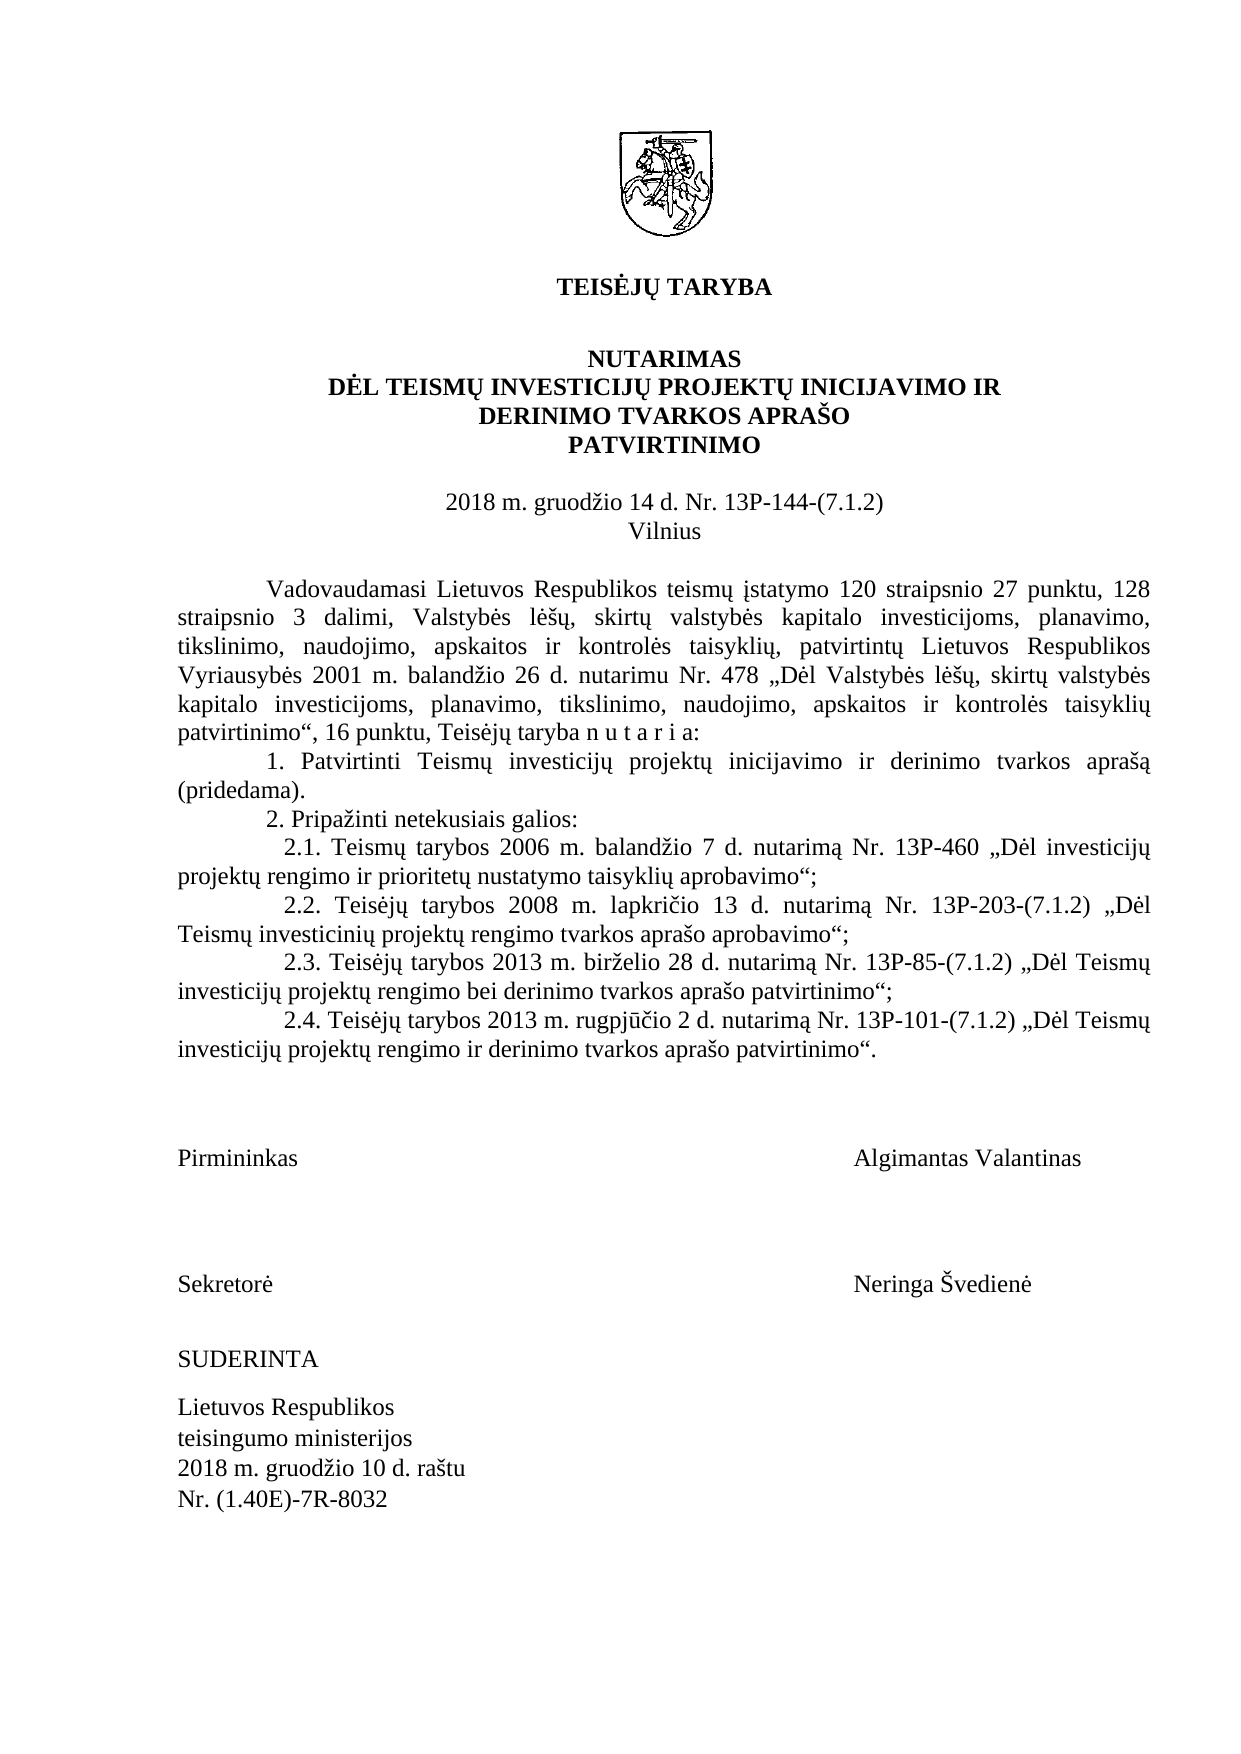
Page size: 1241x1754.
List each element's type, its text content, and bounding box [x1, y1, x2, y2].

text 2018 m. gruodžio 10 d. raštu [177, 1453, 1152, 1482]
text teisingumo ministerijos [177, 1423, 1152, 1451]
text TEISĖJŲ TARYBA [295, 272, 1033, 301]
text DĖL TEISMŲ INVESTICIJŲ PROJEKTŲ inicijavimo iR DERINIMO TVARKOS APRAŠO [295, 372, 1033, 430]
text 2.1. Teismų tarybos 2006 m. balandžio 7 d. nutarimą Nr. 13P-460 „Dėl investicijų projektų rengimo ir prioritetų nustatymo taisyklių aprobavimo“; [177, 832, 1152, 890]
text Vilnius [177, 516, 1152, 545]
text 2.2. Teisėjų tarybos 2008 m. lapkričio 13 d. nutarimą Nr. 13P-203-(7.1.2) „Dėl Teismų investicinių projektų rengimo tvarkos aprašo aprobavimo“; [177, 890, 1152, 947]
text Lietuvos Respublikos [177, 1392, 1152, 1421]
text 2. Pripažinti netekusiais galios: [177, 804, 1152, 832]
text Vadovaudamasi Lietuvos Respublikos teismų įstatymo 120 straipsnio 27 punktu, 128 straipsnio 3 dalimi, Valstybės lėšų, skirtų valstybės kapitalo investicijoms, planavimo, tikslinimo, naudojimo, apskaitos ir kontrolės taisyklių, patvirtintų Lietuvos Respublikos Vyriausybės 2001 m. balandžio 26 d. nutarimu Nr. 478 „Dėl Valstybės lėšų, skirtų valstybės kapitalo investicijoms, planavimo, tikslinimo, naudojimo, apskaitos ir kontrolės taisyklių patvirtinimo“, 16 punktu, Teisėjų taryba n u t a r i a: [177, 574, 1152, 746]
text 2018 m. gruodžio 14 d. Nr. 13P-144-(7.1.2) [177, 487, 1152, 516]
text 1. Patvirtinti Teismų investicijų projektų inicijavimo ir derinimo tvarkos aprašą (pridedama). [177, 746, 1152, 804]
text patvirtinimO [177, 430, 1152, 459]
text Sekretorė Neringa Švedienė [177, 1269, 1152, 1297]
text Pirmininkas Algimantas Valantinas [177, 1143, 1152, 1172]
text SUDERINTA [177, 1344, 1152, 1373]
text Nr. (1.40E)-7R-8032 [177, 1484, 1152, 1513]
text 2.3. Teisėjų tarybos 2013 m. birželio 28 d. nutarimą Nr. 13P-85-(7.1.2) „Dėl Teismų investicijų projektų rengimo bei derinimo tvarkos aprašo patvirtinimo“; [177, 947, 1152, 1005]
text NUTARIMAS [295, 344, 1033, 372]
text 2.4. Teisėjų tarybos 2013 m. rugpjūčio 2 d. nutarimą Nr. 13P-101-(7.1.2) „Dėl Teismų investicijų projektų rengimo ir derinimo tvarkos aprašo patvirtinimo“. [177, 1005, 1152, 1062]
